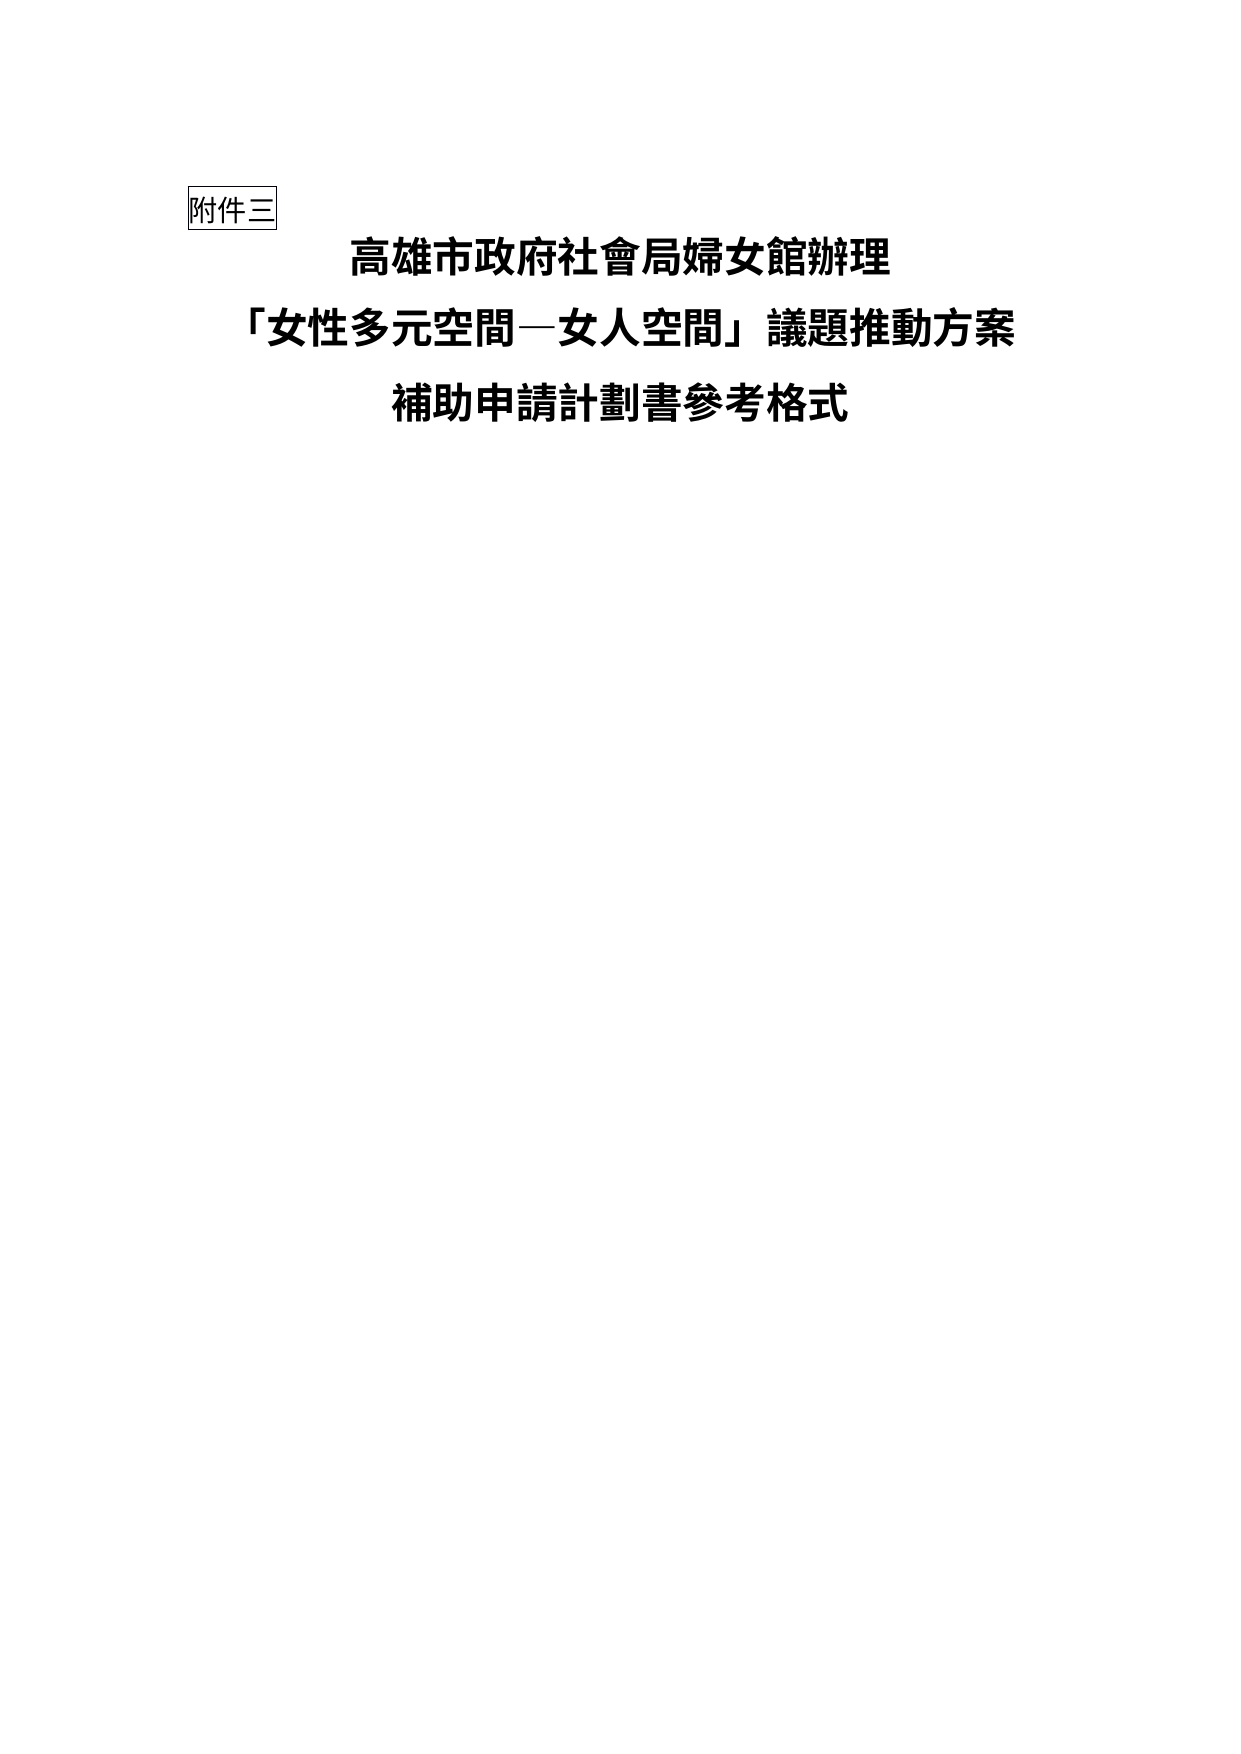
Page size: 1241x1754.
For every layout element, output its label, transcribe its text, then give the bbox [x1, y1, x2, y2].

text 附件三 [187, 164, 1053, 239]
text 「女性多元空間—女人空間」議題推動方案 補助申請計劃書參考格式 [187, 281, 1053, 431]
text 高雄市政府社會局婦女館辦理 [187, 239, 1053, 281]
